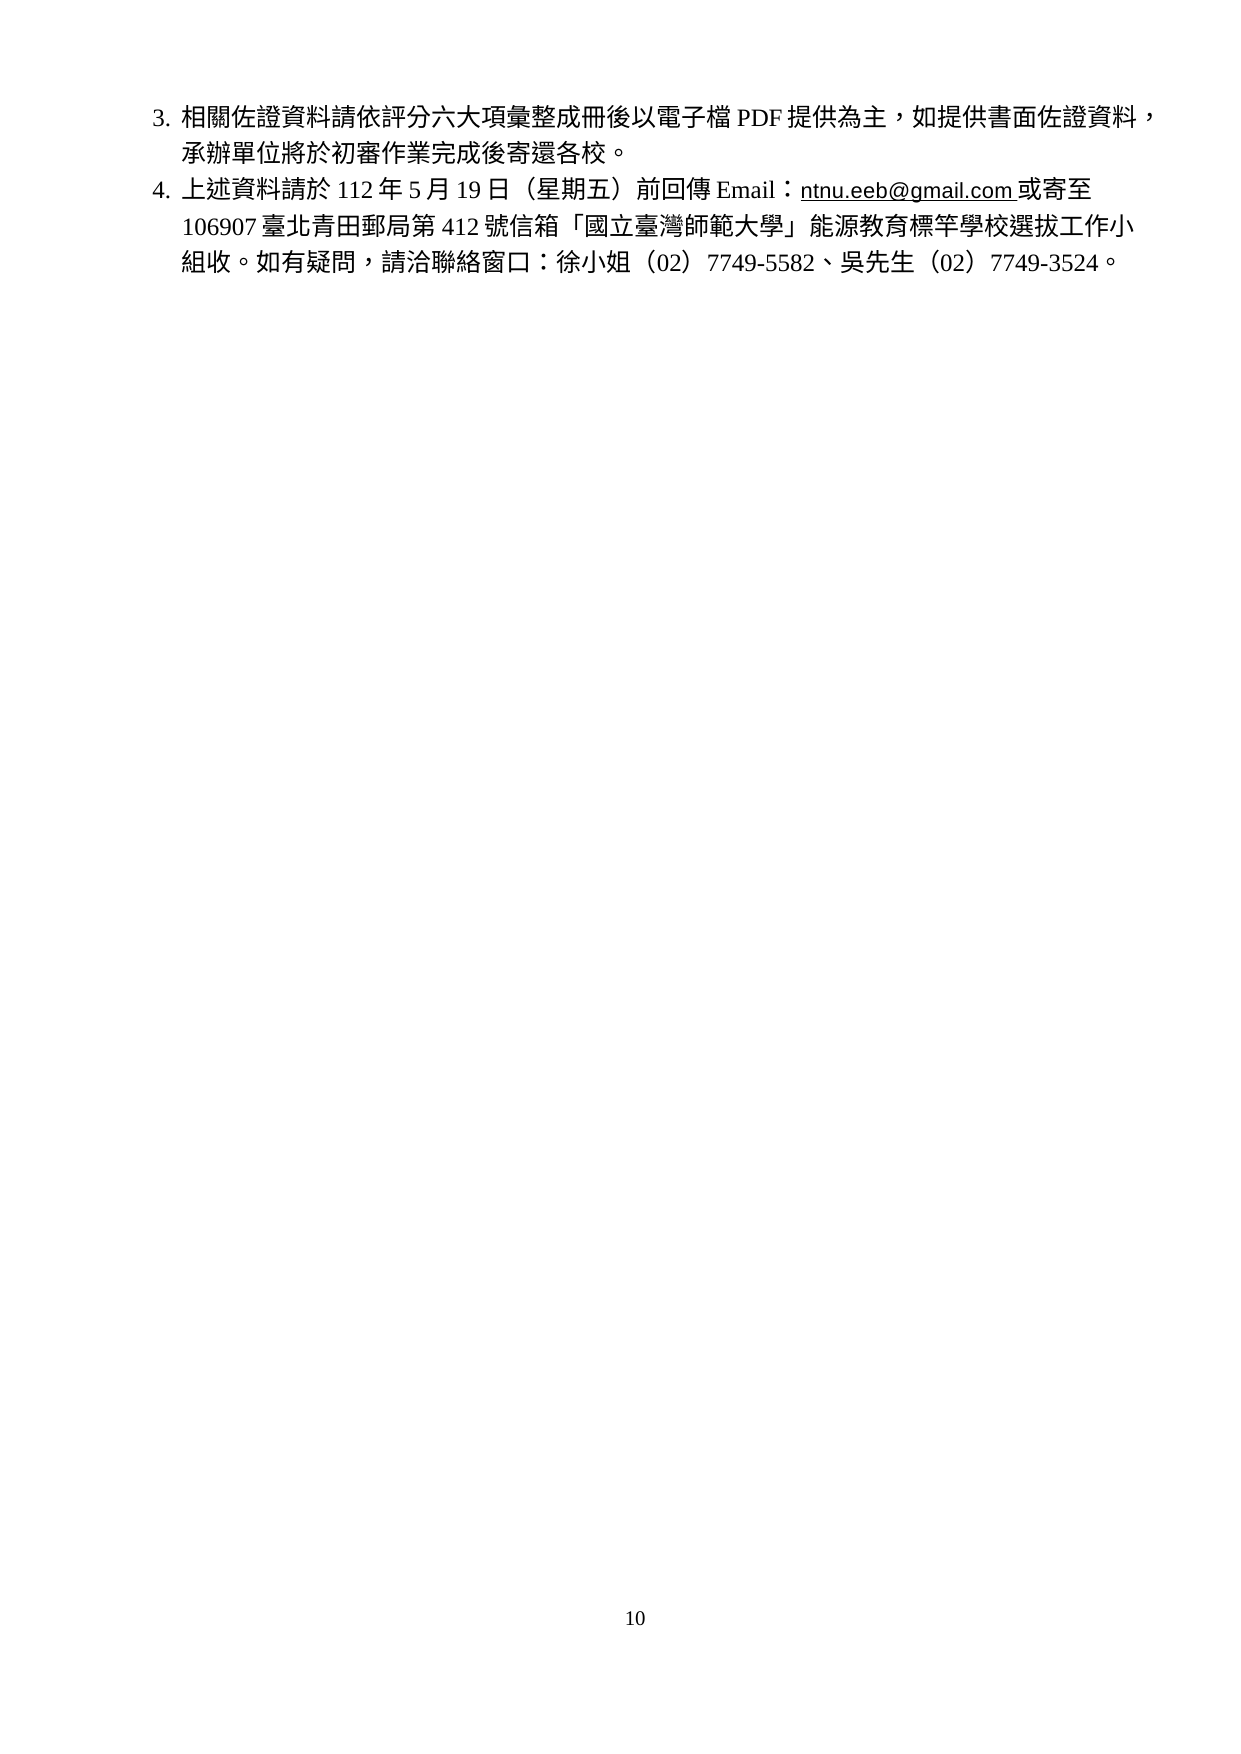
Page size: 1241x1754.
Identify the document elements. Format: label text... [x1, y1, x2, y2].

list 上述資料請於112年5月19日（星期五）前回傳Email：ntnu.eeb@gmail.com或寄至106907臺北青田郵局第412號信箱「國立臺灣師範大學」能源教育標竿學校選拔工作小組收。如有疑問，請洽聯絡窗口：徐小姐（02）7749-5582、吳先生（02）7749-3524。 [152, 170, 1138, 279]
list 相關佐證資料請依評分六大項彙整成冊後以電子檔PDF提供為主，如提供書面佐證資料，承辦單位將於初審作業完成後寄還各校。 [152, 97, 1138, 170]
